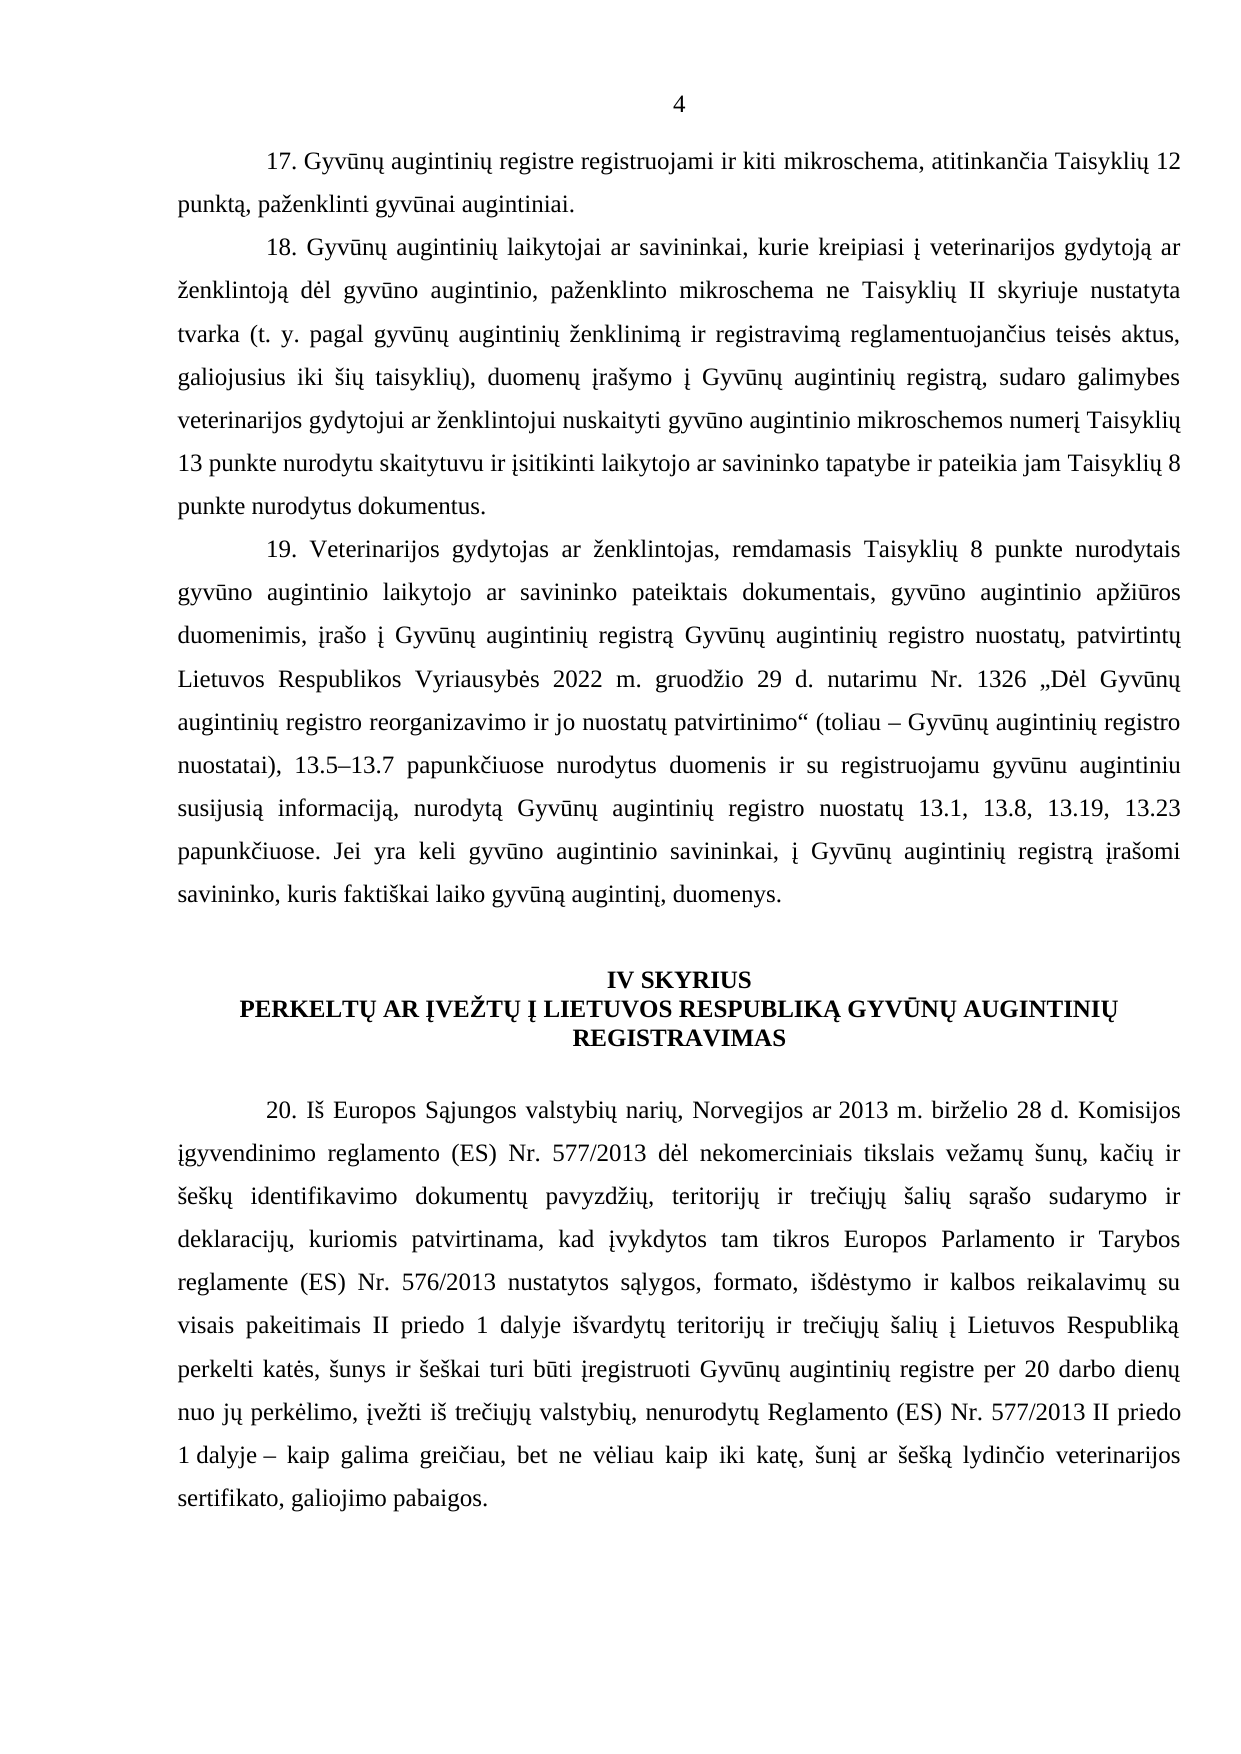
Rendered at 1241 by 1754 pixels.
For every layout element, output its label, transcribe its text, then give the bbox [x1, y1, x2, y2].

text 20. Iš Europos Sąjungos valstybių narių, Norvegijos ar 2013 m. birželio 28 d. Komisijos įgyvendinimo reglamento (ES) Nr. 577/2013 dėl nekomerciniais tikslais vežamų šunų, kačių ir šeškų identifikavimo dokumentų pavyzdžių, teritorijų ir trečiųjų šalių sąrašo sudarymo ir deklaracijų, kuriomis patvirtinama, kad įvykdytos tam tikros Europos Parlamento ir Tarybos reglamente (ES) Nr. 576/2013 nustatytos sąlygos, formato, išdėstymo ir kalbos reikalavimų su visais pakeitimais II priedo 1 dalyje išvardytų teritorijų ir trečiųjų šalių į Lietuvos Respubliką perkelti katės, šunys ir šeškai turi būti įregistruoti Gyvūnų augintinių registre per 20 darbo dienų nuo jų perkėlimo, įvežti iš trečiųjų valstybių, nenurodytų Reglamento (ES) Nr. 577/2013 II priedo 1 dalyje – kaip galima greičiau, bet ne vėliau kaip iki katę, šunį ar šešką lydinčio veterinarijos sertifikato, galiojimo pabaigos. [177, 1095, 1181, 1512]
text 17. Gyvūnų augintinių registre registruojami ir kiti mikroschema, atitinkančia Taisyklių 12 punktą, paženklinti gyvūnai augintiniai. [177, 146, 1181, 218]
text 19. Veterinarijos gydytojas ar ženklintojas, remdamasis Taisyklių 8 punkte nurodytais gyvūno augintinio laikytojo ar savininko pateiktais dokumentais, gyvūno augintinio apžiūros duomenimis, įrašo į Gyvūnų augintinių registrą Gyvūnų augintinių registro nuostatų, patvirtintų Lietuvos Respublikos Vyriausybės 2022 m. gruodžio 29 d. nutarimu Nr. 1326 „Dėl Gyvūnų augintinių registro reorganizavimo ir jo nuostatų patvirtinimo“ (toliau – Gyvūnų augintinių registro nuostatai), 13.5–13.7 papunkčiuose nurodytus duomenis ir su registruojamu gyvūnu augintiniu susijusią informaciją, nurodytą Gyvūnų augintinių registro nuostatų 13.1, 13.8, 13.19, 13.23 papunkčiuose. Jei yra keli gyvūno augintinio savininkai, į Gyvūnų augintinių registrą įrašomi savininko, kuris faktiškai laiko gyvūną augintinį, duomenys. [177, 534, 1181, 908]
text 18. Gyvūnų augintinių laikytojai ar savininkai, kurie kreipiasi į veterinarijos gydytoją ar ženklintoją dėl gyvūno augintinio, paženklinto mikroschema ne Taisyklių II skyriuje nustatyta tvarka (t. y. pagal gyvūnų augintinių ženklinimą ir registravimą reglamentuojančius teisės aktus, galiojusius iki šių taisyklių), duomenų įrašymo į Gyvūnų augintinių registrą, sudaro galimybes veterinarijos gydytojui ar ženklintojui nuskaityti gyvūno augintinio mikroschemos numerį Taisyklių 13 punkte nurodytu skaitytuvu ir įsitikinti laikytojo ar savininko tapatybe ir pateikia jam Taisyklių 8 punkte nurodytus dokumentus. [177, 232, 1181, 520]
text IV SKYRIUS [177, 966, 1181, 994]
text PERKELTŲ AR ĮVEŽTŲ Į LIETUVOS RESPUBLIKĄ GYVŪNŲ AUGINTINIŲ REGISTRAVIMAS [177, 994, 1181, 1052]
